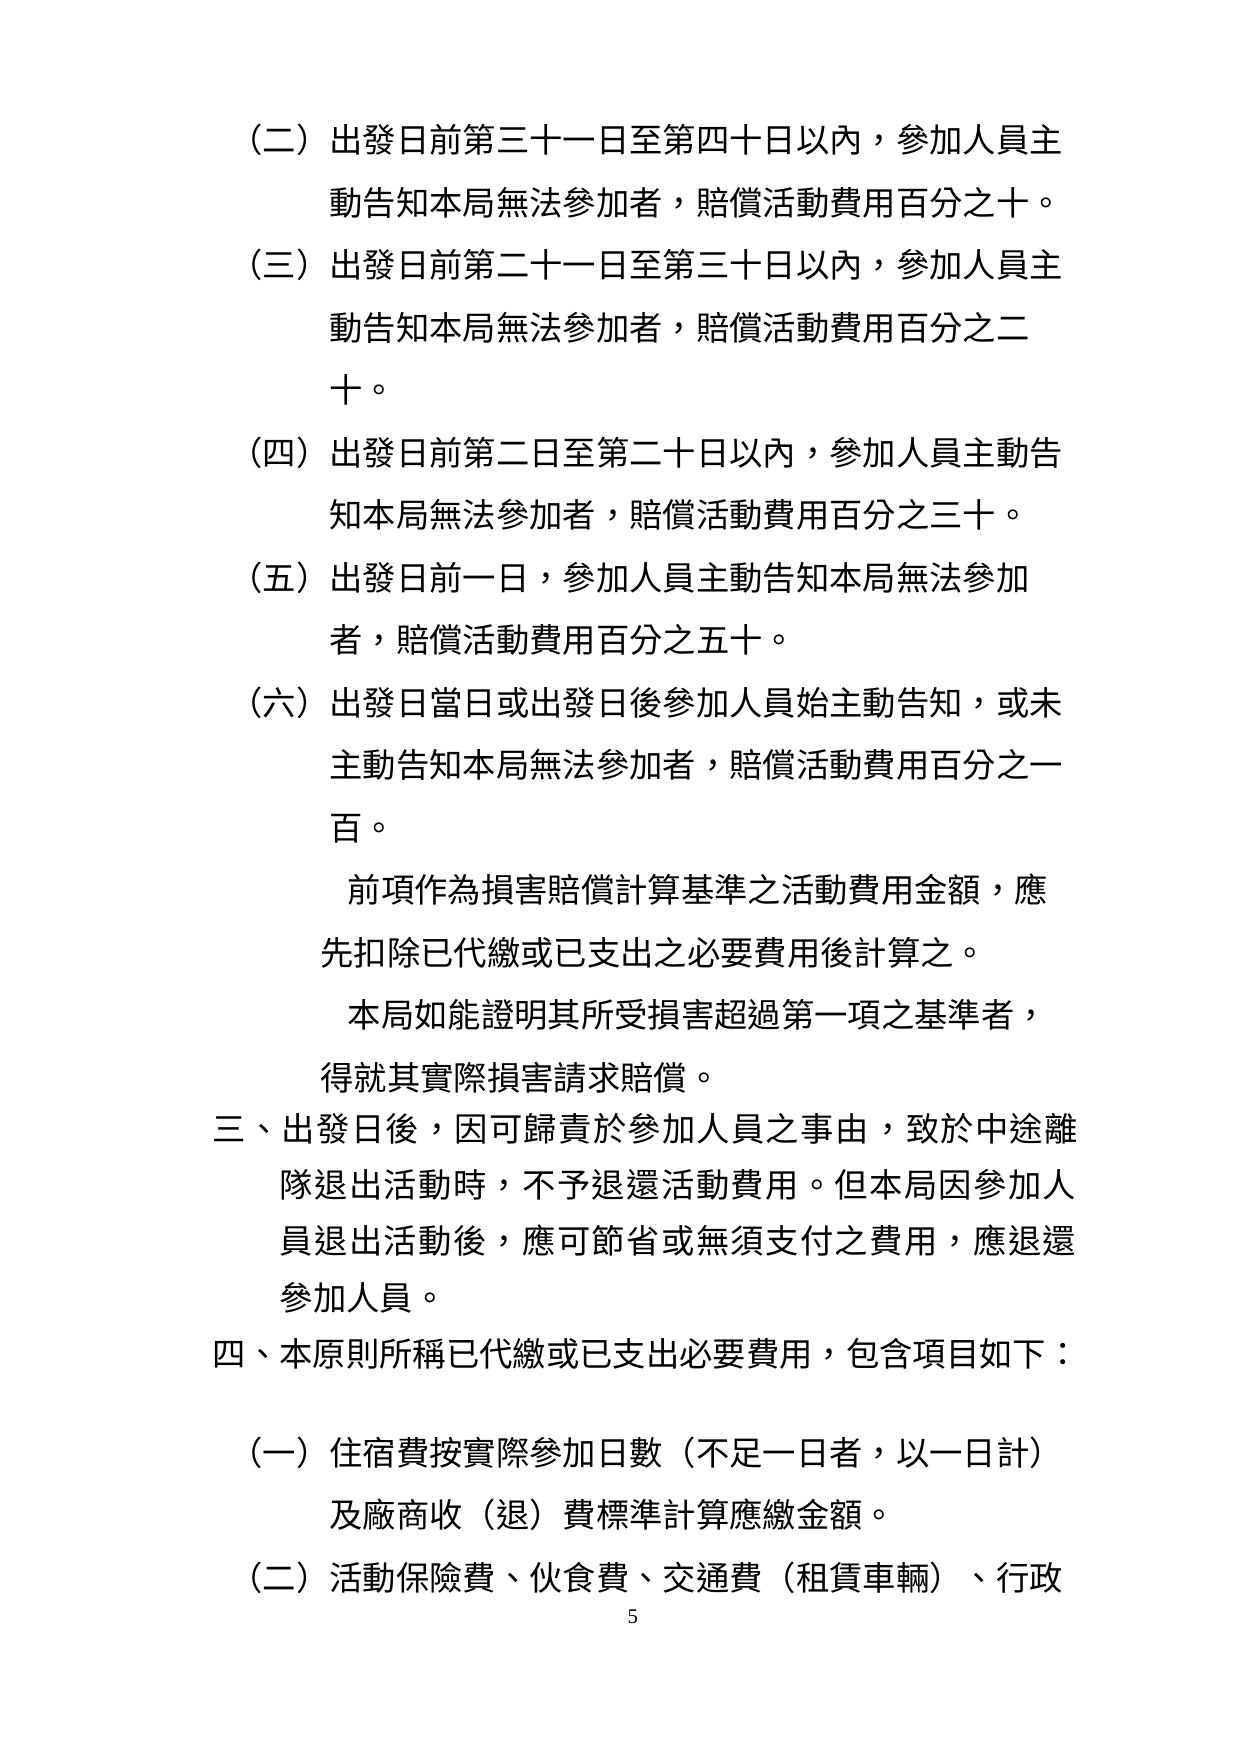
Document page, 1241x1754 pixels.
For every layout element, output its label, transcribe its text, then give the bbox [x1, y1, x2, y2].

text 三、出發日後，因可歸責於參加人員之事由，致於中途離隊退出活動時，不予退還活動費用。但本局因參加人員退出活動後，應可節省或無須支付之費用，應退還參加人員。 [212, 1096, 1078, 1321]
text （六）出發日當日或出發日後參加人員始主動告知，或未主動告知本局無法參加者，賠償活動費用百分之一百。 [229, 659, 1078, 846]
text （四）出發日前第二日至第二十日以內，參加人員主動告知本局無法參加者，賠償活動費用百分之三十。 [229, 409, 1078, 534]
text 前項作為損害賠償計算基準之活動費用金額，應先扣除已代繳或已支出之必要費用後計算之。 [187, 846, 1078, 971]
text （二）活動保險費、伙食費、交通費（租賃車輛）、行政 [229, 1534, 1078, 1596]
text 本局如能證明其所受損害超過第一項之基準者，得就其實際損害請求賠償。 [187, 971, 1078, 1096]
text （一）住宿費按實際參加日數（不足一日者，以一日計）及廠商收（退）費標準計算應繳金額。 [229, 1409, 1078, 1534]
text （五）出發日前一日，參加人員主動告知本局無法參加者，賠償活動費用百分之五十。 [229, 534, 1078, 659]
text （二）出發日前第三十一日至第四十日以內，參加人員主動告知本局無法參加者，賠償活動費用百分之十。 [229, 96, 1078, 221]
text 四、本原則所稱已代繳或已支出必要費用，包含項目如下： [212, 1321, 1078, 1377]
text （三）出發日前第二十一日至第三十日以內，參加人員主動告知本局無法參加者，賠償活動費用百分之二十。 [229, 221, 1078, 409]
